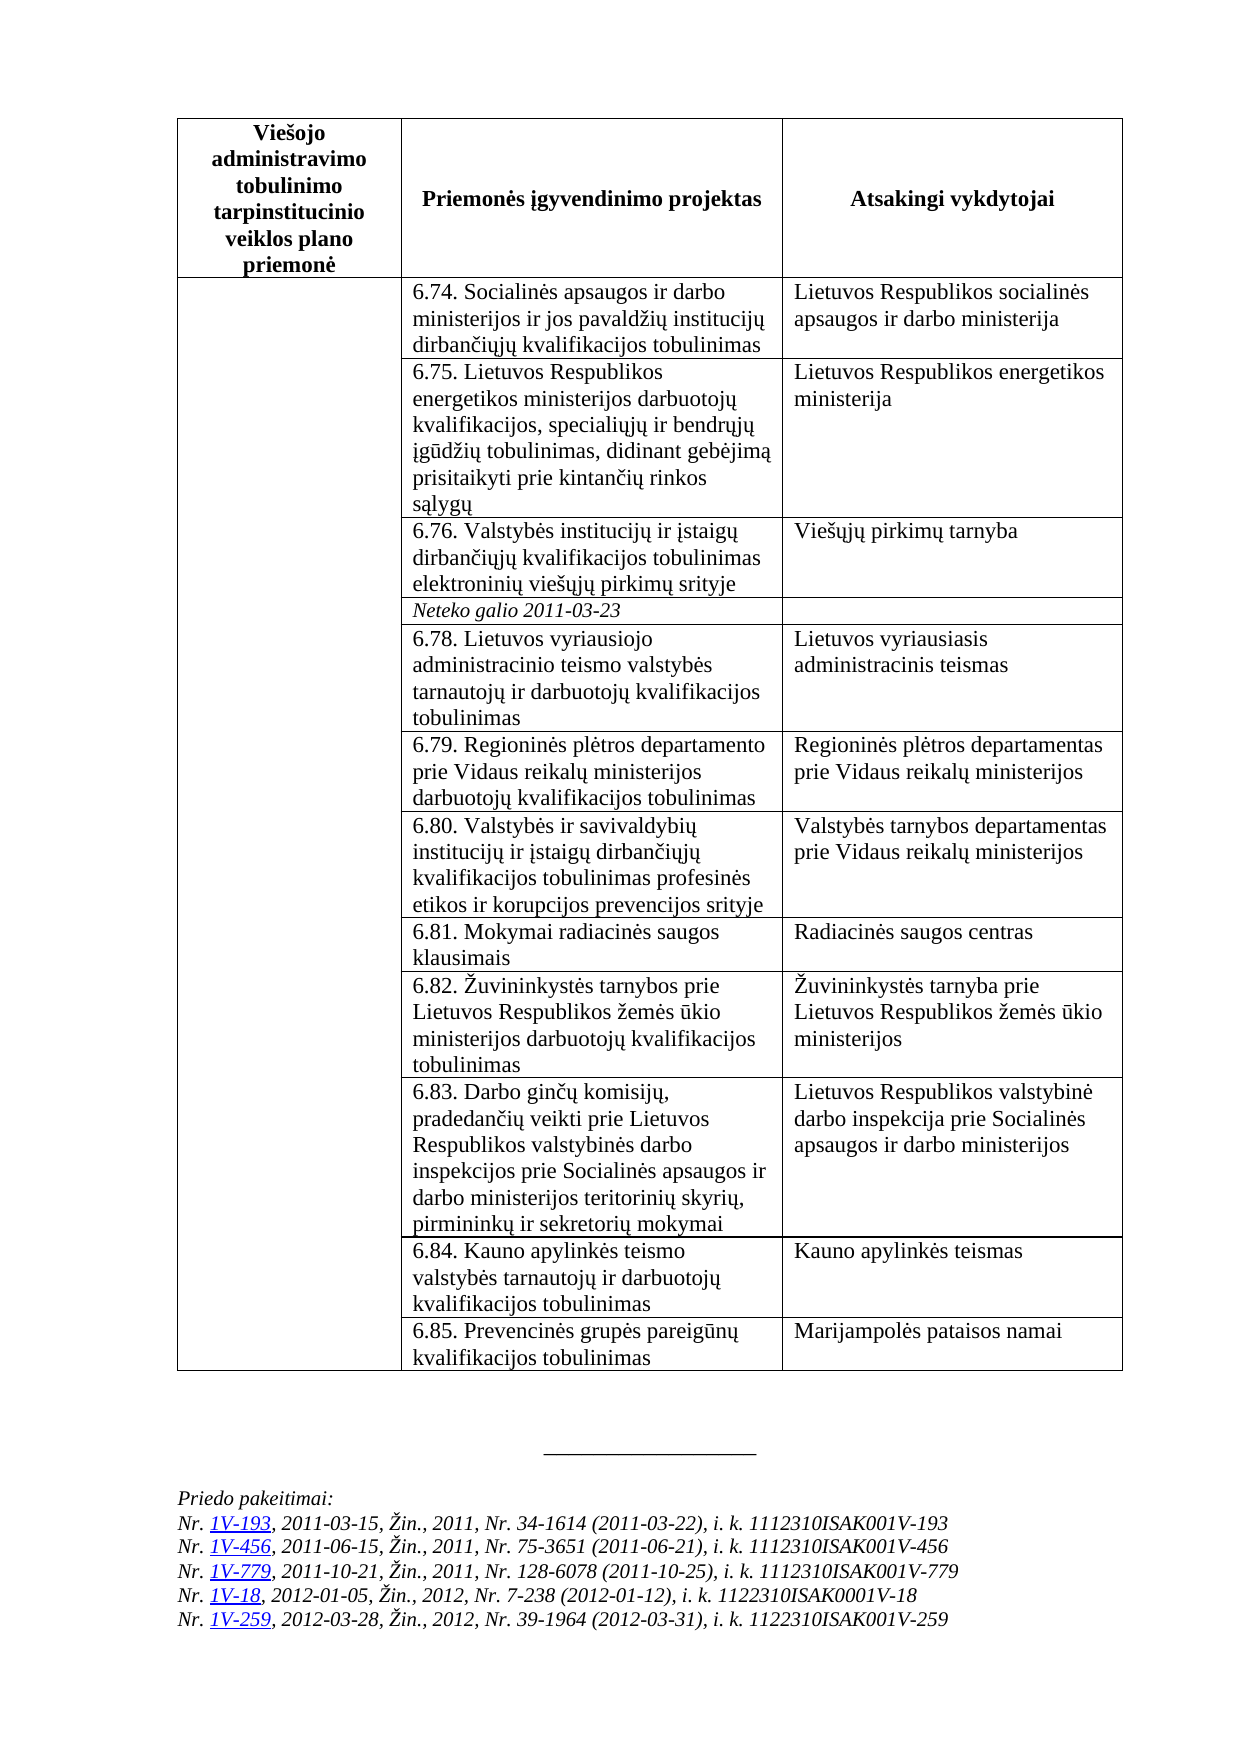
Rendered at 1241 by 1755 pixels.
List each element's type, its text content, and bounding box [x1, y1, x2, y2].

table_cell 6.85. Prevencinės grupės pareigūnų kvalifikacijos tobulinimas [402, 1318, 782, 1370]
text Nr. 1V-779, 2011-10-21, Žin., 2011, Nr. 128-6078 (2011-10-25), i. k. 1112310ISAK001V-779 [177, 1558, 1122, 1583]
table_header Priemonės įgyvendinimo projektas [402, 119, 782, 277]
table_cell 6.83. Darbo ginčų komisijų, pradedančių veikti prie Lietuvos Respublikos valstybinės darbo inspekcijos prie Socialinės apsaugos ir darbo ministerijos teritorinių skyrių, pirmininkų ir sekretorių mokymai [402, 1078, 782, 1236]
table_cell 6.76. Valstybės institucijų ir įstaigų dirbančiųjų kvalifikacijos tobulinimas elektroninių viešųjų pirkimų srityje [402, 518, 782, 597]
text _________________ [177, 1429, 1122, 1458]
table_cell Valstybės tarnybos departamentas prie Vidaus reikalų ministerijos [783, 812, 1122, 917]
table_cell Lietuvos Respublikos energetikos ministerija [783, 359, 1122, 517]
text Nr. 1V-456, 2011-06-15, Žin., 2011, Nr. 75-3651 (2011-06-21), i. k. 1112310ISAK001V-456 [177, 1534, 1122, 1558]
table_cell Lietuvos Respublikos valstybinė darbo inspekcija prie Socialinės apsaugos ir darbo ministerijos [783, 1078, 1122, 1236]
text Nr. 1V-18, 2012-01-05, Žin., 2012, Nr. 7-238 (2012-01-12), i. k. 1122310ISAK0001V-18 [177, 1583, 1122, 1607]
table_cell 6.80. Valstybės ir savivaldybių institucijų ir įstaigų dirbančiųjų kvalifikacijos tobulinimas profesinės etikos ir korupcijos prevencijos srityje [402, 812, 782, 917]
table_header Viešojo administravimo tobulinimo tarpinstitucinio veiklos plano priemonė [178, 119, 401, 277]
table_cell Lietuvos Respublikos socialinės apsaugos ir darbo ministerija [783, 278, 1122, 357]
table_cell 6.79. Regioninės plėtros departamento prie Vidaus reikalų ministerijos darbuotojų kvalifikacijos tobulinimas [402, 732, 782, 811]
text Priedo pakeitimai: [177, 1486, 1122, 1510]
table_cell 6.78. Lietuvos vyriausiojo administracinio teismo valstybės tarnautojų ir darbuotojų kvalifikacijos tobulinimas [402, 625, 782, 731]
table_cell [178, 278, 401, 1370]
table_cell Marijampolės pataisos namai [783, 1318, 1122, 1370]
text Nr. 1V-193, 2011-03-15, Žin., 2011, Nr. 34-1614 (2011-03-22), i. k. 1112310ISAK001V-193 [177, 1510, 1122, 1534]
table_cell 6.82. Žuvininkystės tarnybos prie Lietuvos Respublikos žemės ūkio ministerijos darbuotojų kvalifikacijos tobulinimas [402, 972, 782, 1077]
table_cell 6.75. Lietuvos Respublikos energetikos ministerijos darbuotojų kvalifikacijos, specialiųjų ir bendrųjų įgūdžių tobulinimas, didinant gebėjimą prisitaikyti prie kintančių rinkos sąlygų [402, 359, 782, 517]
table_cell Viešųjų pirkimų tarnyba [783, 518, 1122, 597]
table_cell Regioninės plėtros departamentas prie Vidaus reikalų ministerijos [783, 732, 1122, 811]
text Nr. 1V-259, 2012-03-28, Žin., 2012, Nr. 39-1964 (2012-03-31), i. k. 1122310ISAK001V-259 [177, 1607, 1122, 1631]
table_cell Radiacinės saugos centras [783, 918, 1122, 971]
table_cell Neteko galio 2011-03-23 [402, 598, 782, 624]
table_cell Kauno apylinkės teismas [783, 1238, 1122, 1317]
table_cell 6.74. Socialinės apsaugos ir darbo ministerijos ir jos pavaldžių institucijų dirbančiųjų kvalifikacijos tobulinimas [402, 278, 782, 357]
table_cell Žuvininkystės tarnyba prie Lietuvos Respublikos žemės ūkio ministerijos [783, 972, 1122, 1077]
table_cell Lietuvos vyriausiasis administracinis teismas [783, 625, 1122, 731]
table_cell 6.81. Mokymai radiacinės saugos klausimais [402, 918, 782, 971]
table_header Atsakingi vykdytojai [783, 119, 1122, 277]
table_cell [783, 598, 1122, 624]
table_cell 6.84. Kauno apylinkės teismo valstybės tarnautojų ir darbuotojų kvalifikacijos tobulinimas [402, 1238, 782, 1317]
